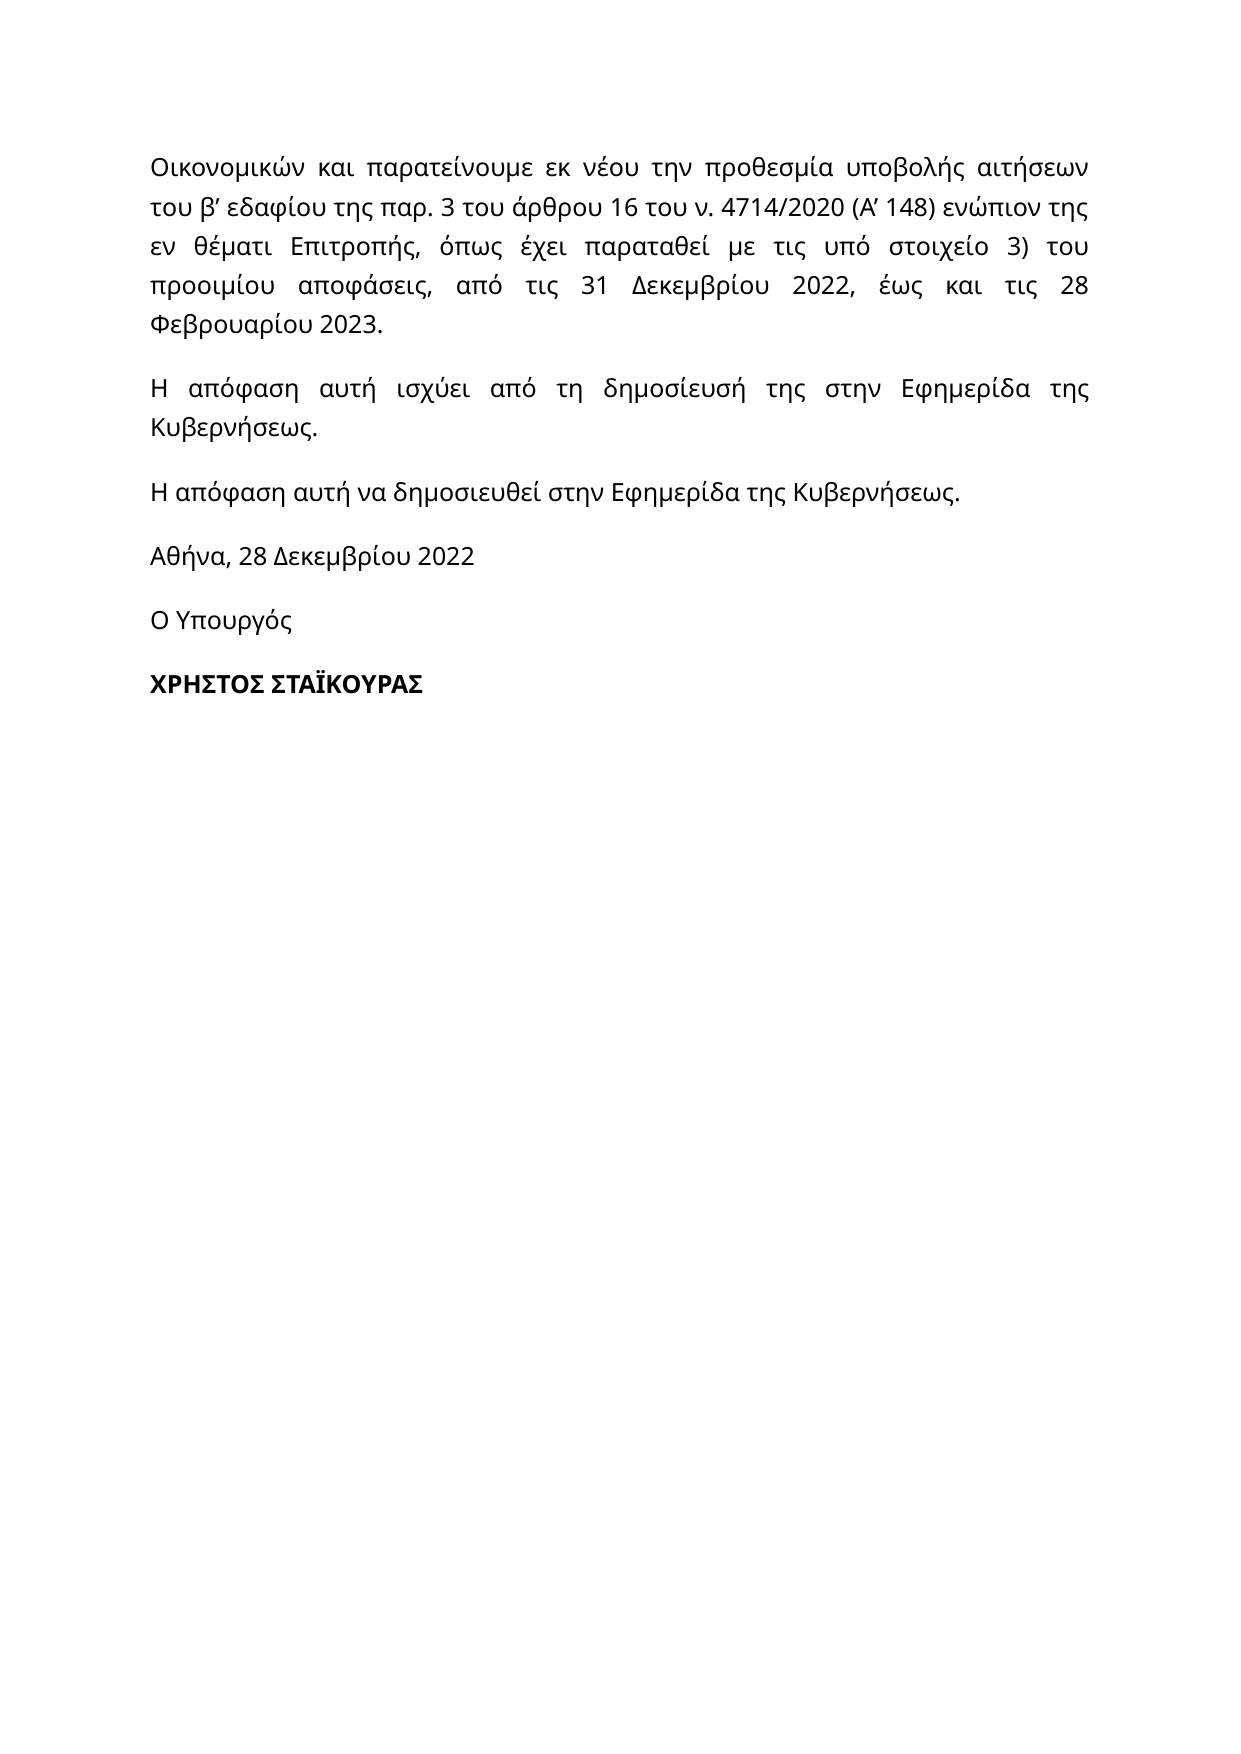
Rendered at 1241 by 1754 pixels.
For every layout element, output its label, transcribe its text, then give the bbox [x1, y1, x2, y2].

text ΧΡΗΣΤΟΣ ΣΤΑΪΚΟΥΡΑΣ [150, 667, 1090, 701]
text Αθήνα, 28 Δεκεμβρίου 2022 [150, 538, 1090, 572]
text Η απόφαση αυτή να δημοσιευθεί στην Εφημερίδα της Κυβερνήσεως. [150, 474, 1090, 508]
text Η απόφαση αυτή ισχύει από τη δημοσίευσή της στην Εφημερίδα της Κυβερνήσεως. [150, 371, 1090, 444]
text Ο Υπουργός [150, 602, 1090, 637]
text Οικονομικών και παρατείνουμε εκ νέου την προθεσμία υποβολής αιτήσεων του β’ εδαφίου της παρ. 3 του άρθρου 16 του ν. 4714/2020 (Α’ 148) ενώπιον της εν θέματι Επιτροπής, όπως έχει παραταθεί με τις υπό στοιχείο 3) του προοιμίου αποφάσεις, από τις 31 Δεκεμβρίου 2022, έως και τις 28 Φεβρουαρίου 2023. [150, 150, 1090, 341]
